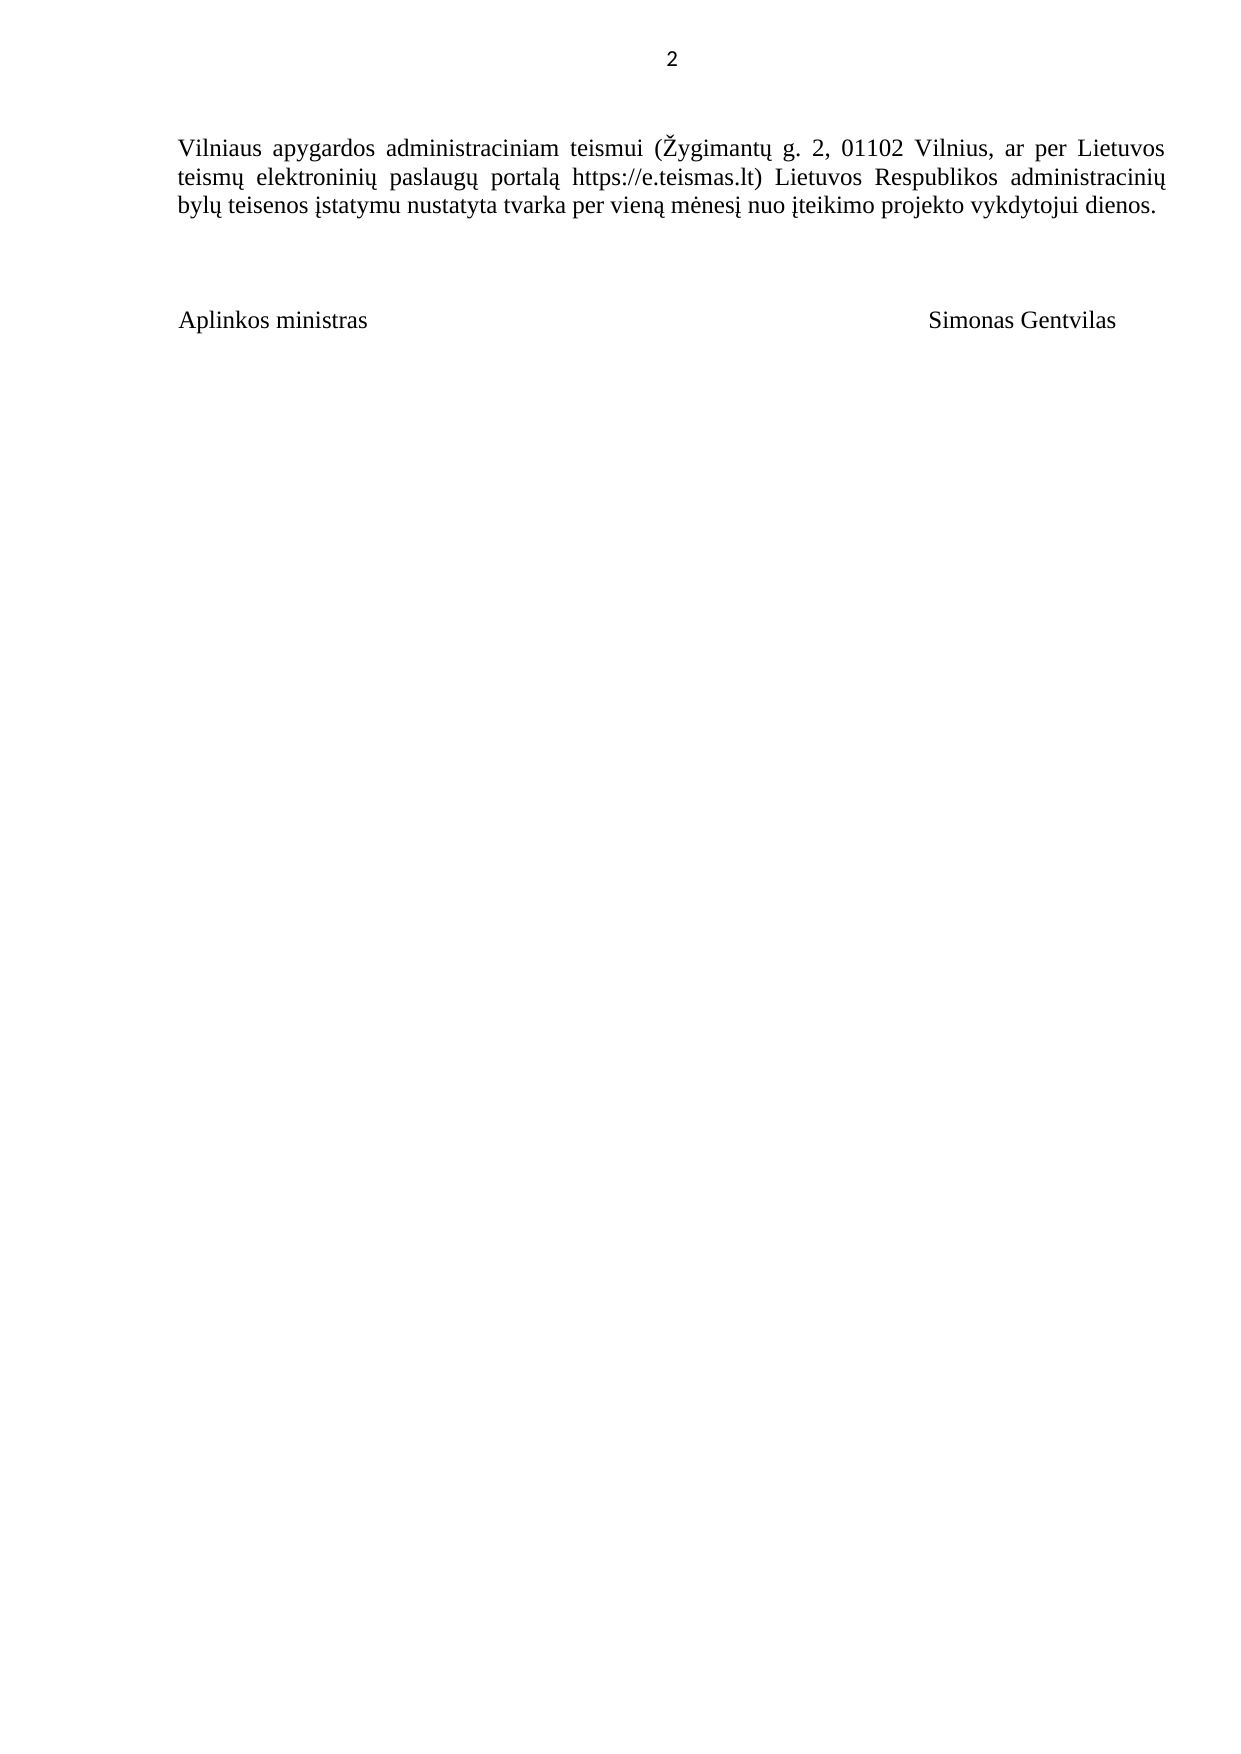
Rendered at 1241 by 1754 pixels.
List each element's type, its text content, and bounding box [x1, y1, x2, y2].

text Aplinkos ministras Simonas Gentvilas [178, 305, 1163, 334]
text Vilniaus apygardos administraciniam teismui (Žygimantų g. 2, 01102 Vilnius, ar per Lietuvos teismų elektroninių paslaugų portalą https://e.teismas.lt) Lietuvos Respublikos administracinių bylų teisenos įstatymu nustatyta tvarka per vieną mėnesį nuo įteikimo projekto vykdytojui dienos. [177, 133, 1166, 219]
